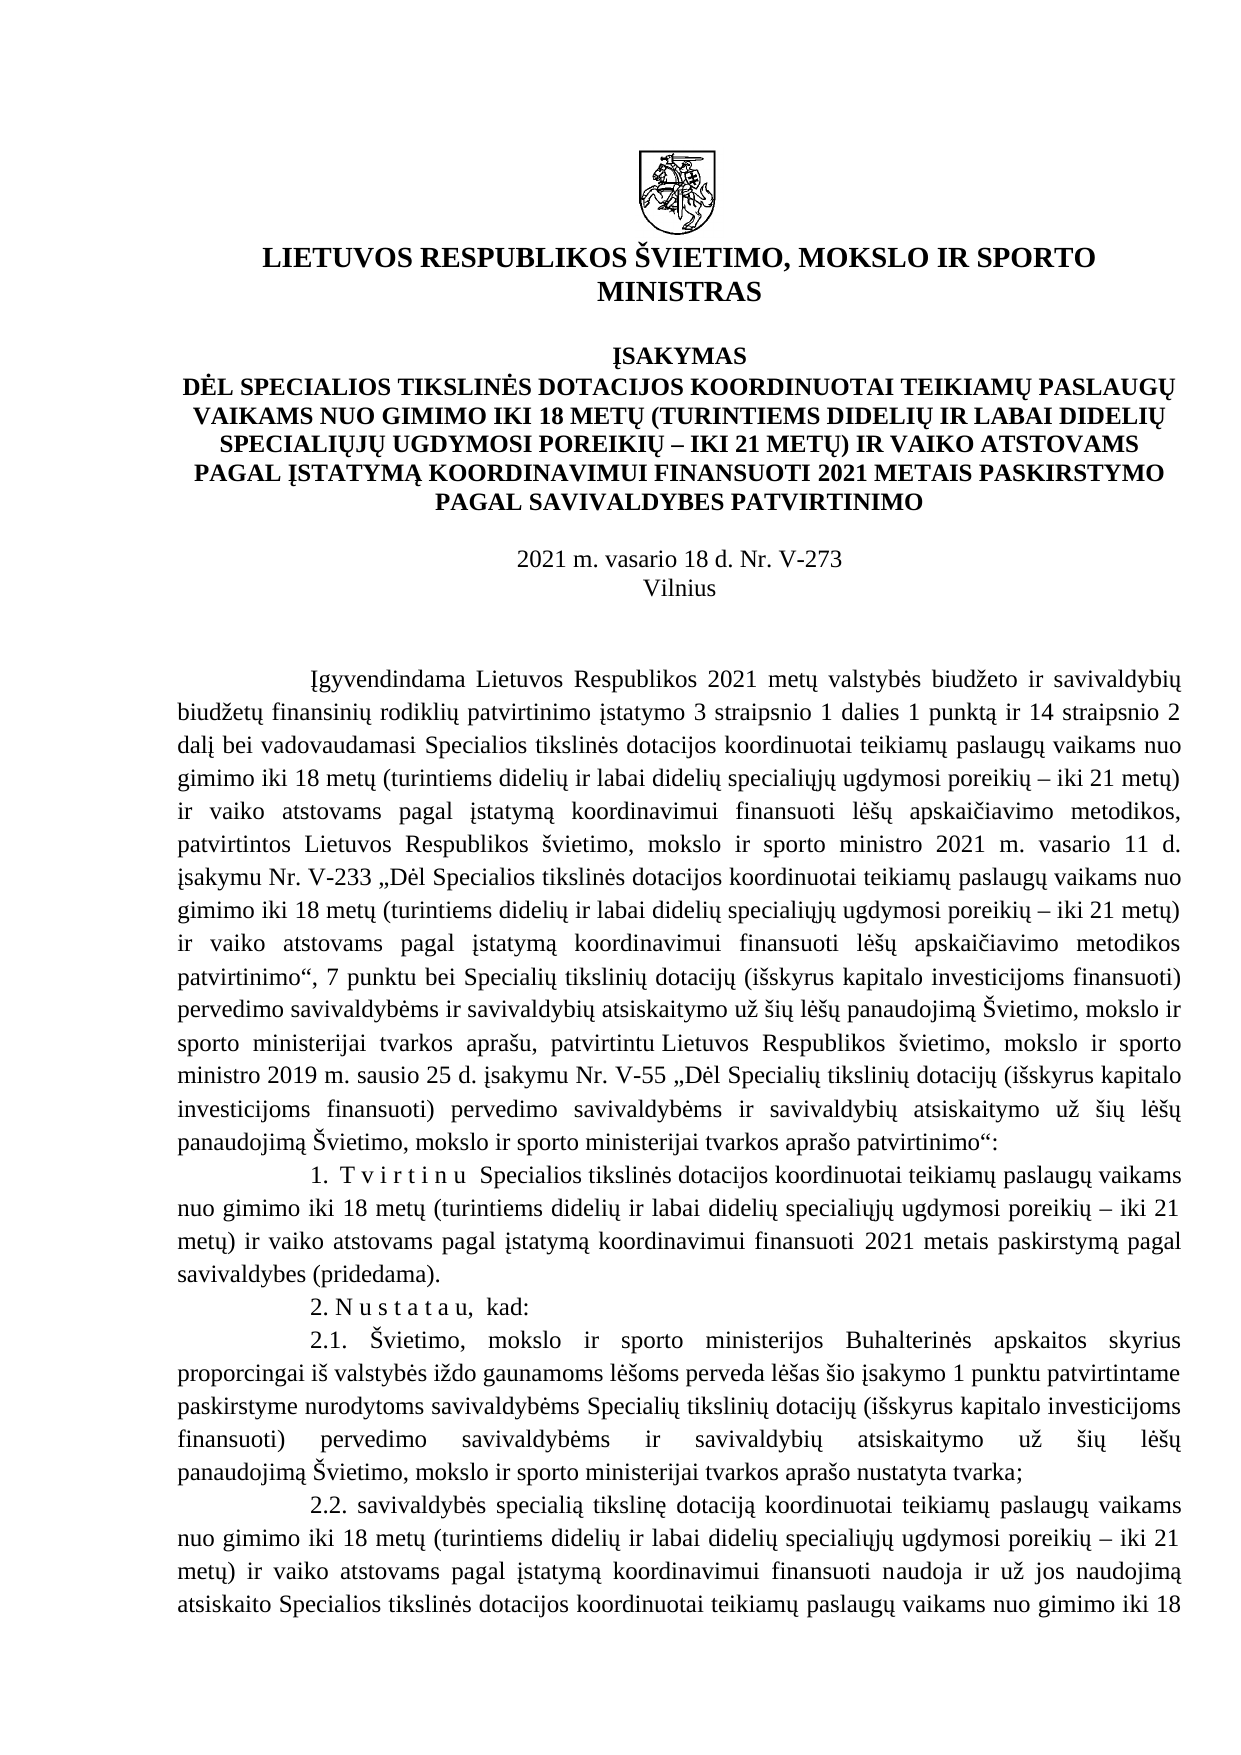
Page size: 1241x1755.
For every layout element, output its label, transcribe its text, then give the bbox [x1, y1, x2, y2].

text 2.2. savivaldybės specialią tikslinę dotaciją koordinuotai teikiamų paslaugų vaikams nuo gimimo iki 18 metų (turintiems didelių ir labai didelių specialiųjų ugdymosi poreikių – iki 21 metų) ir vaiko atstovams pagal įstatymą koordinavimui finansuoti naudoja ir už jos naudojimą atsiskaito Specialios tikslinės dotacijos koordinuotai teikiamų paslaugų vaikams nuo gimimo iki 18 [177, 1490, 1182, 1618]
text LIETUVOS RESPUBLIKOS ŠVIETIMO, MOKSLO IR SPORTO MINISTRAS [177, 240, 1182, 307]
text Įgyvendindama Lietuvos Respublikos 2021 metų valstybės biudžeto ir savivaldybių biudžetų finansinių rodiklių patvirtinimo įstatymo 3 straipsnio 1 dalies 1 punktą ir 14 straipsnio 2 dalį bei vadovaudamasi Specialios tikslinės dotacijos koordinuotai teikiamų paslaugų vaikams nuo gimimo iki 18 metų (turintiems didelių ir labai didelių specialiųjų ugdymosi poreikių – iki 21 metų) ir vaiko atstovams pagal įstatymą koordinavimui finansuoti lėšų apskaičiavimo metodikos, patvirtintos Lietuvos Respublikos švietimo, mokslo ir sporto ministro 2021 m. vasario 11 d. įsakymu Nr. V-233 „Dėl Specialios tikslinės dotacijos koordinuotai teikiamų paslaugų vaikams nuo gimimo iki 18 metų (turintiems didelių ir labai didelių specialiųjų ugdymosi poreikių – iki 21 metų) ir vaiko atstovams pagal įstatymą koordinavimui finansuoti lėšų apskaičiavimo metodikos patvirtinimo“, 7 punktu bei Specialių tikslinių dotacijų (išskyrus kapitalo investicijoms finansuoti) pervedimo savivaldybėms ir savivaldybių atsiskaitymo už šių lėšų panaudojimą Švietimo, mokslo ir sporto ministerijai tvarkos aprašu, patvirtintu Lietuvos Respublikos švietimo, mokslo ir sporto ministro 2019 m. sausio 25 d. įsakymu Nr. V-55 „Dėl Specialių tikslinių dotacijų (išskyrus kapitalo investicijoms finansuoti) pervedimo savivaldybėms ir savivaldybių atsiskaitymo už šių lėšų panaudojimą Švietimo, mokslo ir sporto ministerijai tvarkos aprašo patvirtinimo“: [177, 664, 1182, 1155]
text DĖL SPECIALIOS TIKSLINĖS DOTACIJOS KOORDINUOTAI TEIKIAMŲ PASLAUGŲ VAIKAMS NUO GIMIMO IKI 18 METŲ (TURINTIEMS DIDELIŲ IR LABAI DIDELIŲ SPECIALIŲJŲ UGDYMOSI POREIKIŲ – IKI 21 METŲ) IR VAIKO ATSTOVAMS PAGAL ĮSTATYMĄ KOORDINAVIMUI FINANSUOTI 2021 METAIS PASKIRSTYMO PAGAL SAVIVALDYBES PATVIRTINIMO [177, 372, 1182, 516]
text 2.1. Švietimo, mokslo ir sporto ministerijos Buhalterinės apskaitos skyrius proporcingai iš valstybės iždo gaunamoms lėšoms perveda lėšas šio įsakymo 1 punktu patvirtintame paskirstyme nurodytoms savivaldybėms Specialių tikslinių dotacijų (išskyrus kapitalo investicijoms finansuoti) pervedimo savivaldybėms ir savivaldybių atsiskaitymo už šių lėšų panaudojimą Švietimo, mokslo ir sporto ministerijai tvarkos aprašo nustatyta tvarka; [177, 1325, 1182, 1486]
text 2021 m. vasario 18 d. Nr. V-273 [177, 544, 1182, 573]
text 1. T v i r t i n u Specialios tikslinės dotacijos koordinuotai teikiamų paslaugų vaikams nuo gimimo iki 18 metų (turintiems didelių ir labai didelių specialiųjų ugdymosi poreikių – iki 21 metų) ir vaiko atstovams pagal įstatymą koordinavimui finansuoti 2021 metais paskirstymą pagal savivaldybes (pridedama). [177, 1160, 1182, 1287]
text 2. N u s t a t a u, kad: [177, 1292, 1182, 1321]
text ĮSAKYMAS [177, 341, 1182, 370]
text Vilnius [177, 573, 1182, 602]
